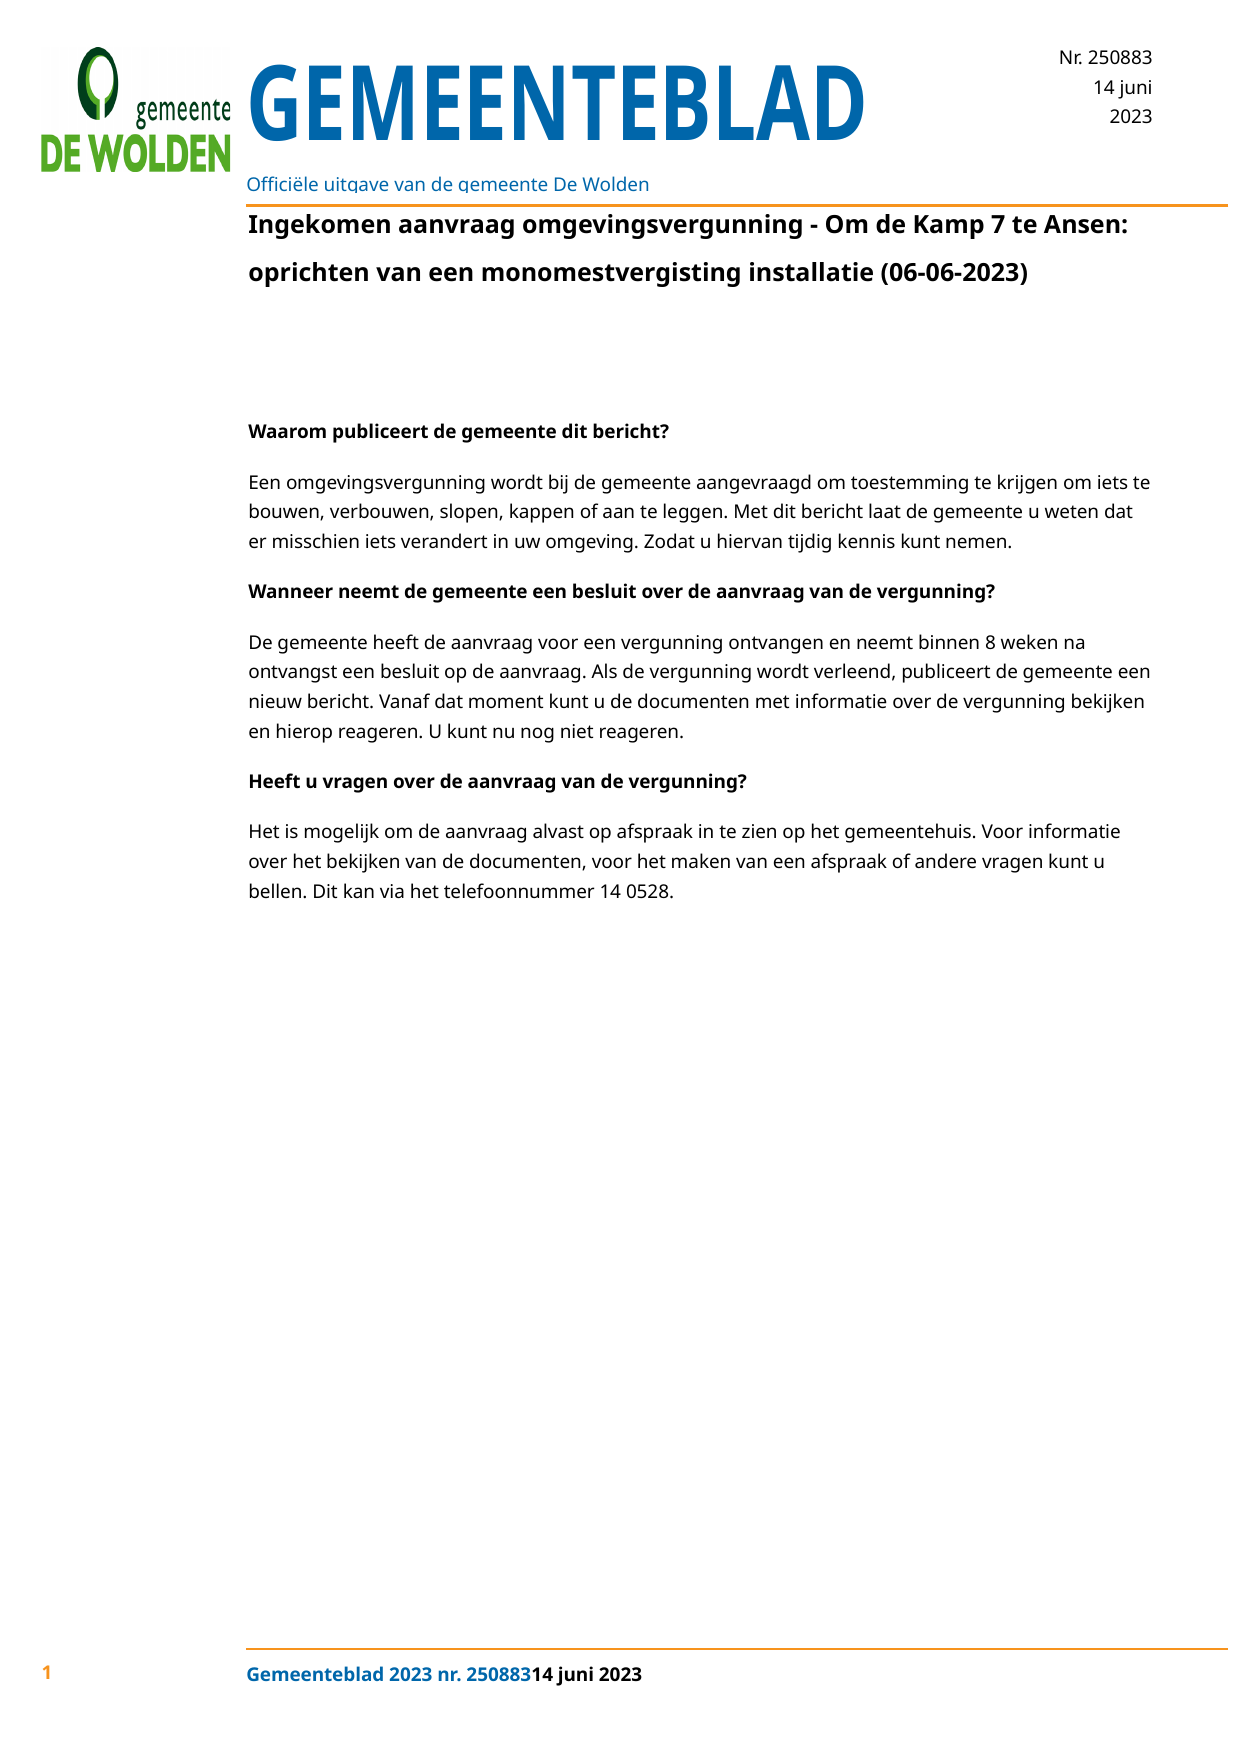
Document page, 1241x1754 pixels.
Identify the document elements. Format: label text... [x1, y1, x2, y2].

text Ingekomen aanvraag omgevingsvergunning - Om de Kamp 7 te Ansen: oprichten van een monomestvergisting installatie (06-06-2023) [248, 207, 1152, 288]
text Wanneer neemt de gemeente een besluit over de aanvraag van de vergunning? [248, 579, 1152, 604]
text Het is mogelijk om de aanvraag alvast op afspraak in te zien op het gemeentehuis. Voor informatie over het bekijken van de documenten, voor het maken van een afspraak of andere vragen kunt u bellen. Dit kan via het telefoonnummer 14 0528. [248, 819, 1152, 904]
text De gemeente heeft de aanvraag voor een vergunning ontvangen en neemt binnen 8 weken na ontvangst een besluit op de aanvraag. Als de vergunning wordt verleend, publiceert de gemeente een nieuw bericht. Vanaf dat moment kunt u de documenten met informatie over de vergunning bekijken en hierop reageren. U kunt nu nog niet reageren. [248, 629, 1152, 744]
text Heeft u vragen over de aanvraag van de vergunning? [248, 768, 1152, 794]
text Een omgevingsvergunning wordt bij de gemeente aangevraagd om toestemming te krijgen om iets te bouwen, verbouwen, slopen, kappen of aan te leggen. Met dit bericht laat de gemeente u weten dat er misschien iets verandert in uw omgeving. Zodat u hiervan tijdig kennis kunt nemen. [248, 469, 1152, 554]
picture [41, 47, 231, 172]
text Waarom publiceert de gemeente dit bericht? [248, 419, 1152, 444]
